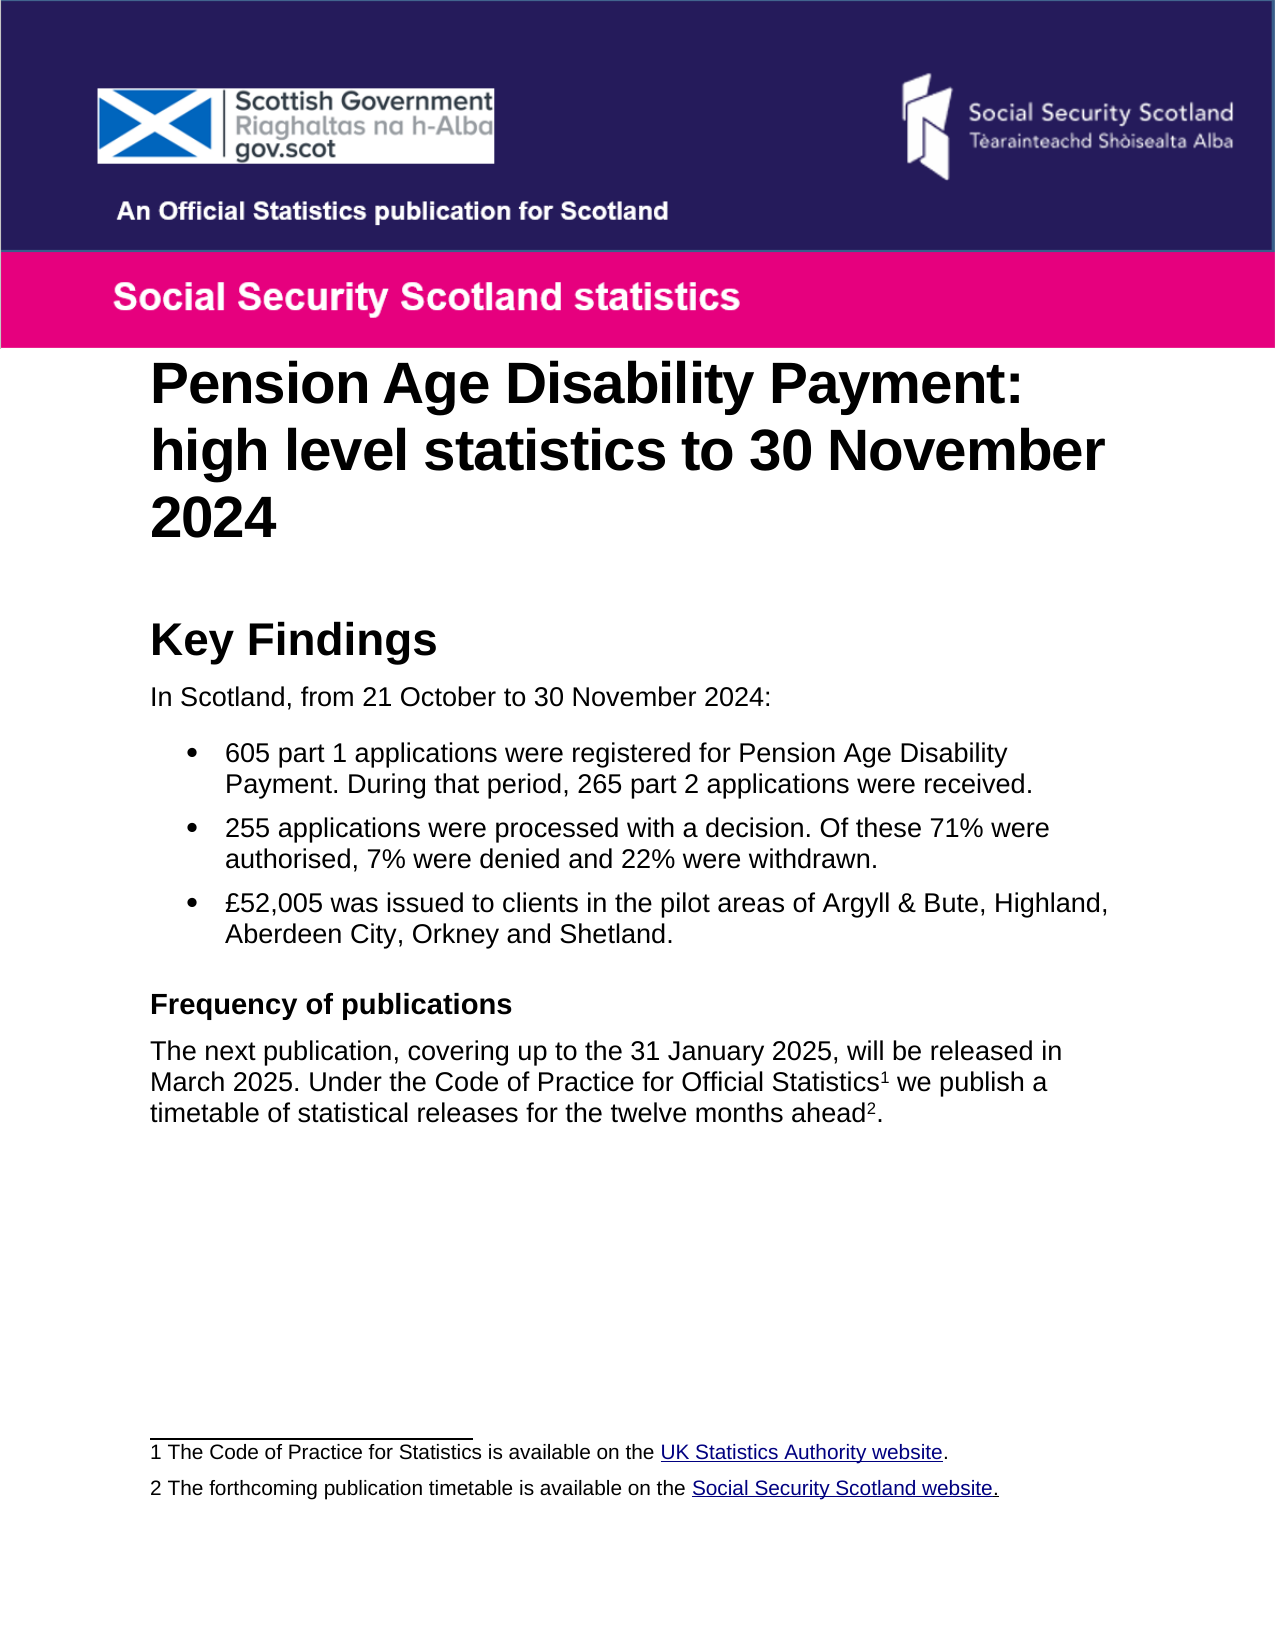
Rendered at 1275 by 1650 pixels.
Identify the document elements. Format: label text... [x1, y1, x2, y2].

text The Code of Practice for Statistics is available on the UK Statistics Authority website. [150, 1439, 1125, 1464]
list £52,005 was issued to clients in the pilot areas of Argyll & Bute, Highland, Aberdeen City, Orkney and Shetland. [187, 887, 1125, 950]
text In Scotland, from 21 October to 30 November 2024: [150, 681, 1125, 712]
list 255 applications were processed with a decision. Of these 71% were authorised, 7% were denied and 22% were withdrawn. [187, 812, 1125, 875]
list 605 part 1 applications were registered for Pension Age Disability Payment. During that period, 265 part 2 applications were received. [187, 737, 1125, 800]
title Pension Age Disability Payment: high level statistics to 30 November 2024 [150, 349, 1125, 550]
text The forthcoming publication timetable is available on the Social Security Scotland website. [150, 1475, 1125, 1500]
subtitle Key Findings [150, 602, 1125, 668]
text The next publication, covering up to the 31 January 2025, will be released in March 2025. Under the Code of Practice for Official Statistics we publish a timetable of statistical releases for the twelve months ahead. [150, 1035, 1125, 1129]
subtitle Frequency of publications [150, 981, 1125, 1023]
